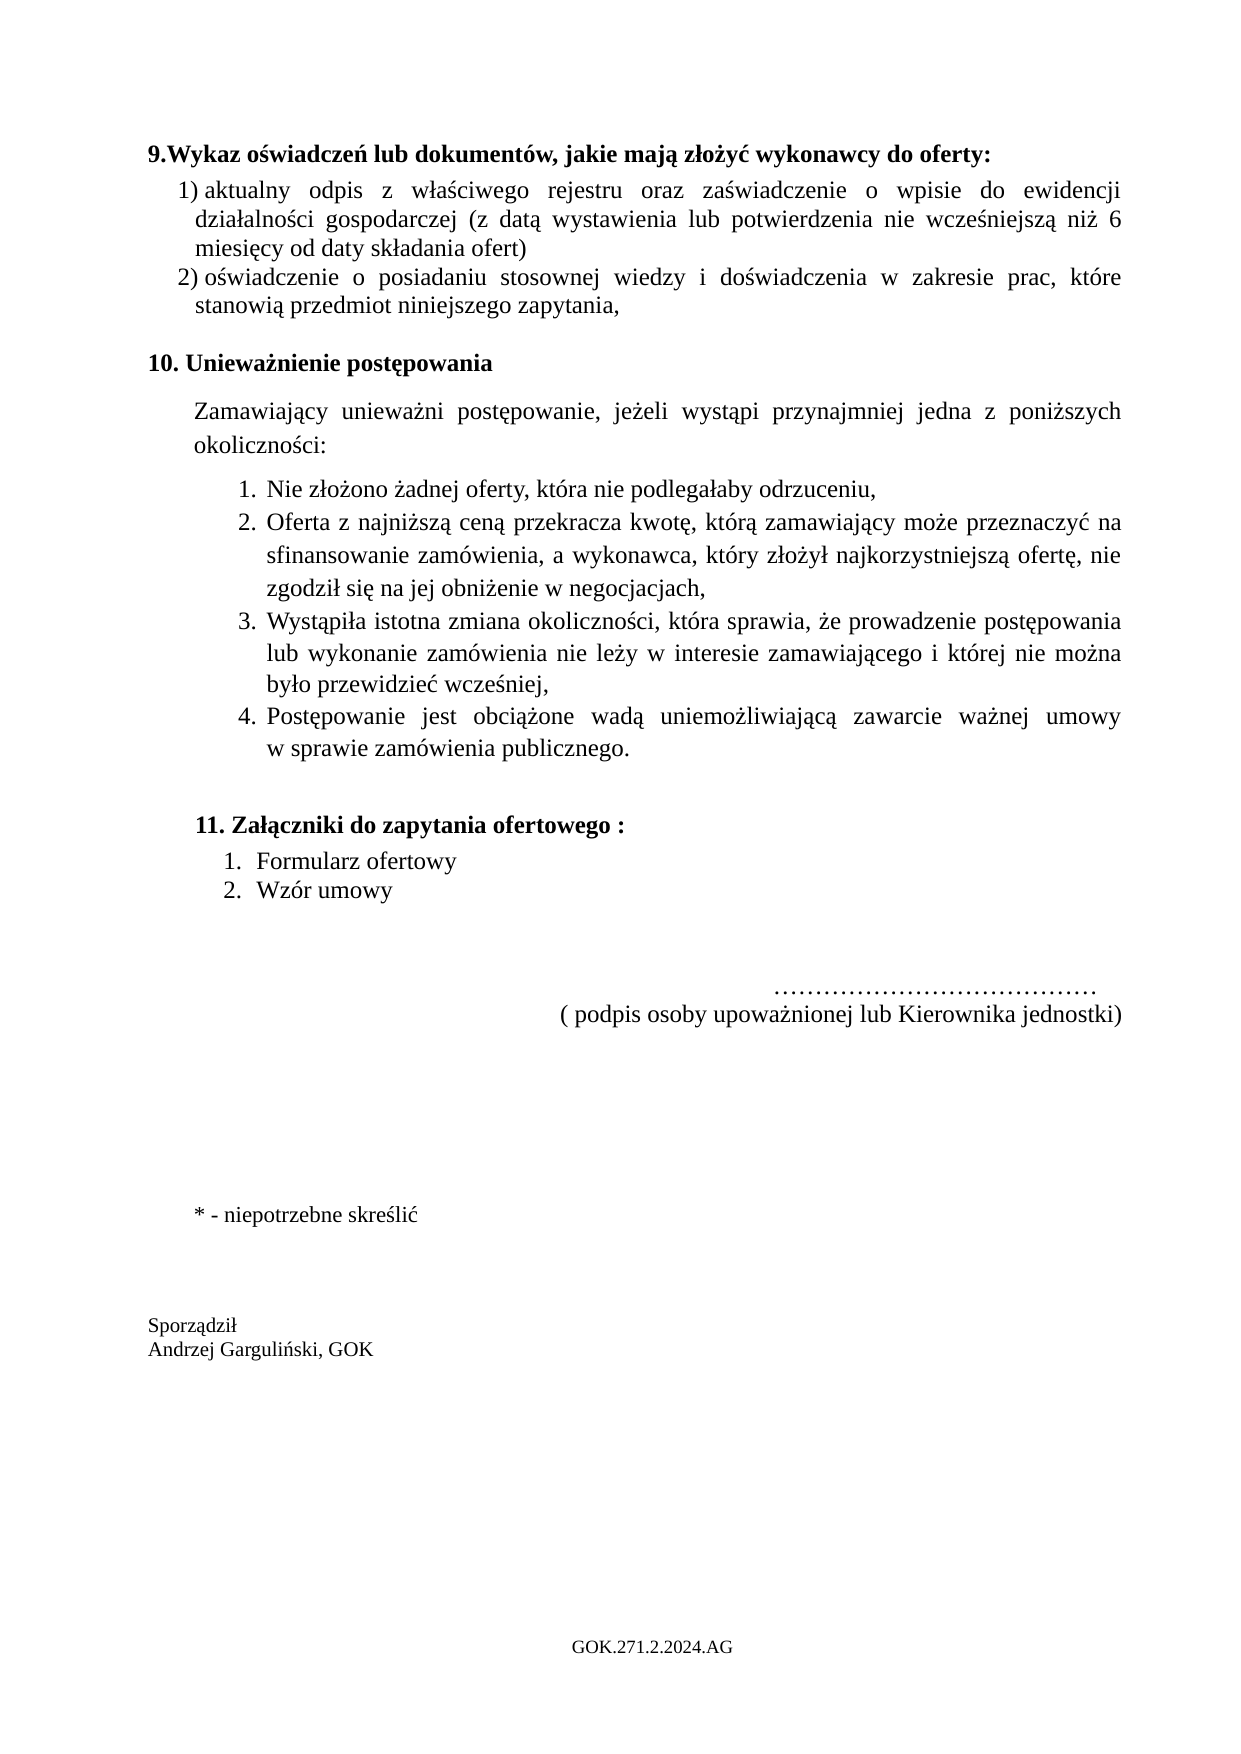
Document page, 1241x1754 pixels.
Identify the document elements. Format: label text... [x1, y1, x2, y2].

text 10. Unieważnienie postępowania [148, 348, 1122, 377]
text Andrzej Garguliński, GOK [148, 1337, 1122, 1361]
text ( podpis osoby upoważnionej lub Kierownika jednostki) [148, 999, 1122, 1028]
list Oferta z najniższą ceną przekracza kwotę, którą zamawiający może przeznaczyć na sfinansowanie zamówienia, a wykonawca, który złożył najkorzystniejszą ofertę, nie zgodził się na jej obniżenie w negocjacjach, [238, 507, 1122, 602]
text 9.Wykaz oświadczeń lub dokumentów, jakie mają złożyć wykonawcy do oferty: [148, 139, 1122, 168]
list Postępowanie jest obciążone wadą uniemożliwiającą zawarcie ważnej umowy w sprawie zamówienia publicznego. [238, 701, 1122, 761]
text * - niepotrzebne skreślić [193, 1201, 1122, 1227]
text ………………………………… [773, 971, 1122, 999]
list Wystąpiła istotna zmiana okoliczności, która sprawia, że prowadzenie postępowania lub wykonanie zamówienia nie leży w interesie zamawiającego i której nie można było przewidzieć wcześniej, [238, 606, 1122, 698]
list Wzór umowy [223, 875, 1122, 904]
text 2) oświadczenie o posiadaniu stosownej wiedzy i doświadczenia w zakresie prac, które stanowią przedmiot niniejszego zapytania, [177, 262, 1122, 319]
list Formularz ofertowy [223, 846, 1122, 875]
text 1) aktualny odpis z właściwego rejestru oraz zaświadczenie o wpisie do ewidencji działalności gospodarczej (z datą wystawienia lub potwierdzenia nie wcześniejszą niż 6 miesięcy od daty składania ofert) [177, 176, 1122, 262]
text 11. Załączniki do zapytania ofertowego : [195, 810, 1122, 838]
text Zamawiający unieważni postępowanie, jeżeli wystąpi przynajmniej jedna z poniższych okoliczności: [193, 396, 1122, 459]
text Sporządził [148, 1313, 1122, 1337]
list Nie złożono żadnej oferty, która nie podlegałaby odrzuceniu, [238, 474, 1122, 503]
